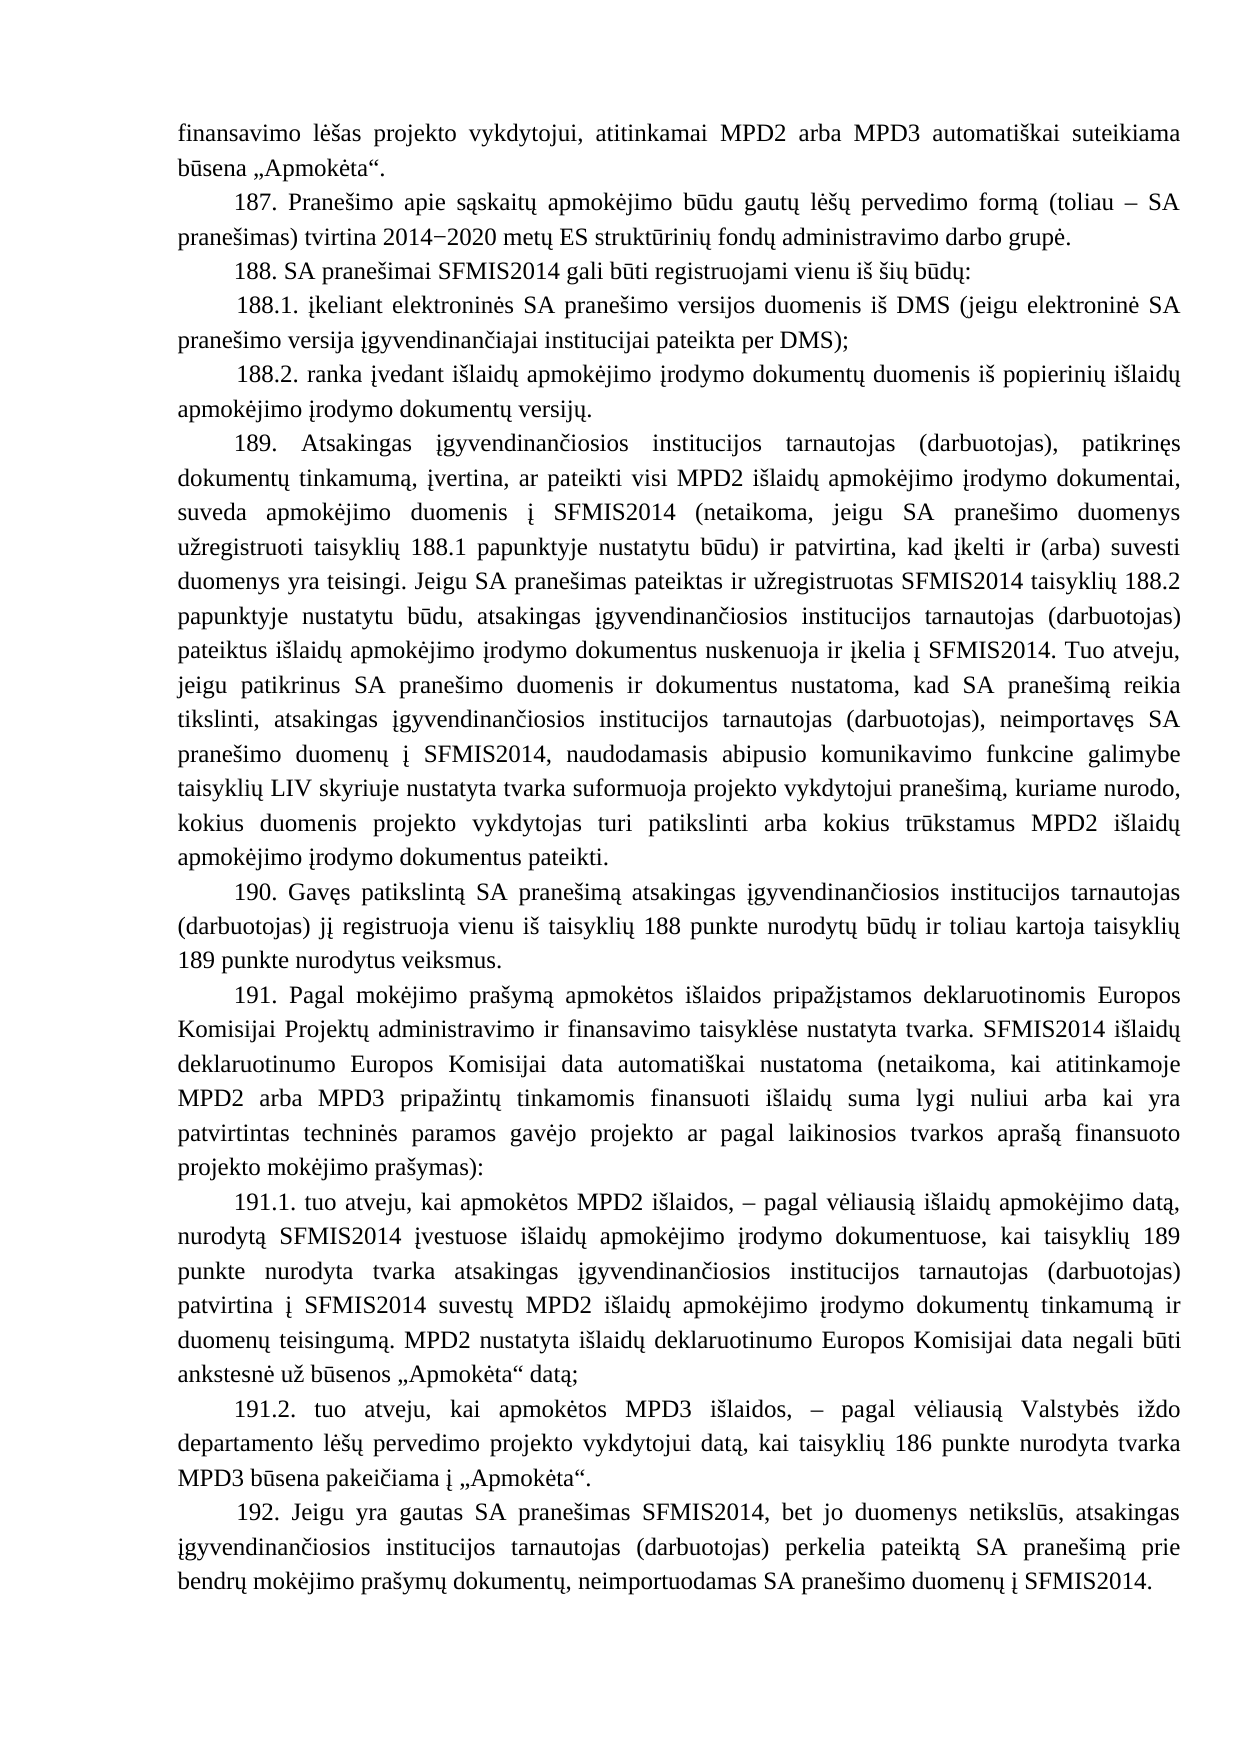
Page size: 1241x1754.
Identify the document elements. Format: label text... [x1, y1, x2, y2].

text finansavimo lėšas projekto vykdytojui, atitinkamai MPD2 arba MPD3 automatiškai suteikiama būsena „Apmokėta“. [177, 118, 1181, 181]
text 191. Pagal mokėjimo prašymą apmokėtos išlaidos pripažįstamos deklaruotinomis Europos Komisijai Projektų administravimo ir finansavimo taisyklėse nustatyta tvarka. SFMIS2014 išlaidų deklaruotinumo Europos Komisijai data automatiškai nustatoma (netaikoma, kai atitinkamoje MPD2 arba MPD3 pripažintų tinkamomis finansuoti išlaidų suma lygi nuliui arba kai yra patvirtintas techninės paramos gavėjo projekto ar pagal laikinosios tvarkos aprašą finansuoto projekto mokėjimo prašymas): [177, 980, 1181, 1181]
text 190. Gavęs patikslintą SA pranešimą atsakingas įgyvendinančiosios institucijos tarnautojas (darbuotojas) jį registruoja vienu iš taisyklių 188 punkte nurodytų būdų ir toliau kartoja taisyklių 189 punkte nurodytus veiksmus. [177, 877, 1181, 974]
text 188.2. ranka įvedant išlaidų apmokėjimo įrodymo dokumentų duomenis iš popierinių išlaidų apmokėjimo įrodymo dokumentų versijų. [177, 359, 1181, 423]
text 191.1. tuo atveju, kai apmokėtos MPD2 išlaidos, – pagal vėliausią išlaidų apmokėjimo datą, nurodytą SFMIS2014 įvestuose išlaidų apmokėjimo įrodymo dokumentuose, kai taisyklių 189 punkte nurodyta tvarka atsakingas įgyvendinančiosios institucijos tarnautojas (darbuotojas) patvirtina į SFMIS2014 suvestų MPD2 išlaidų apmokėjimo įrodymo dokumentų tinkamumą ir duomenų teisingumą. MPD2 nustatyta išlaidų deklaruotinumo Europos Komisijai data negali būti ankstesnė už būsenos „Apmokėta“ datą; [177, 1187, 1181, 1388]
text 189. Atsakingas įgyvendinančiosios institucijos tarnautojas (darbuotojas), patikrinęs dokumentų tinkamumą, įvertina, ar pateikti visi MPD2 išlaidų apmokėjimo įrodymo dokumentai, suveda apmokėjimo duomenis į SFMIS2014 (netaikoma, jeigu SA pranešimo duomenys užregistruoti taisyklių 188.1 papunktyje nustatytu būdu) ir patvirtina, kad įkelti ir (arba) suvesti duomenys yra teisingi. Jeigu SA pranešimas pateiktas ir užregistruotas SFMIS2014 taisyklių 188.2 papunktyje nustatytu būdu, atsakingas įgyvendinančiosios institucijos tarnautojas (darbuotojas) pateiktus išlaidų apmokėjimo įrodymo dokumentus nuskenuoja ir įkelia į SFMIS2014. Tuo atveju, jeigu patikrinus SA pranešimo duomenis ir dokumentus nustatoma, kad SA pranešimą reikia tikslinti, atsakingas įgyvendinančiosios institucijos tarnautojas (darbuotojas), neimportavęs SA pranešimo duomenų į SFMIS2014, naudodamasis abipusio komunikavimo funkcine galimybe taisyklių LIV skyriuje nustatyta tvarka suformuoja projekto vykdytojui pranešimą, kuriame nurodo, kokius duomenis projekto vykdytojas turi patikslinti arba kokius trūkstamus MPD2 išlaidų apmokėjimo įrodymo dokumentus pateikti. [177, 428, 1181, 871]
text 187. Pranešimo apie sąskaitų apmokėjimo būdu gautų lėšų pervedimo formą (toliau – SA pranešimas) tvirtina 2014−2020 metų ES struktūrinių fondų administravimo darbo grupė. [177, 187, 1181, 250]
text 192. Jeigu yra gautas SA pranešimas SFMIS2014, bet jo duomenys netikslūs, atsakingas įgyvendinančiosios institucijos tarnautojas (darbuotojas) perkelia pateiktą SA pranešimą prie bendrų mokėjimo prašymų dokumentų, neimportuodamas SA pranešimo duomenų į SFMIS2014. [177, 1497, 1181, 1595]
text 191.2. tuo atveju, kai apmokėtos MPD3 išlaidos, – pagal vėliausią Valstybės iždo departamento lėšų pervedimo projekto vykdytojui datą, kai taisyklių 186 punkte nurodyta tvarka MPD3 būsena pakeičiama į „Apmokėta“. [177, 1394, 1181, 1492]
text 188.1. įkeliant elektroninės SA pranešimo versijos duomenis iš DMS (jeigu elektroninė SA pranešimo versija įgyvendinančiajai institucijai pateikta per DMS); [177, 291, 1181, 354]
text 188. SA pranešimai SFMIS2014 gali būti registruojami vienu iš šių būdų: [177, 256, 1181, 285]
